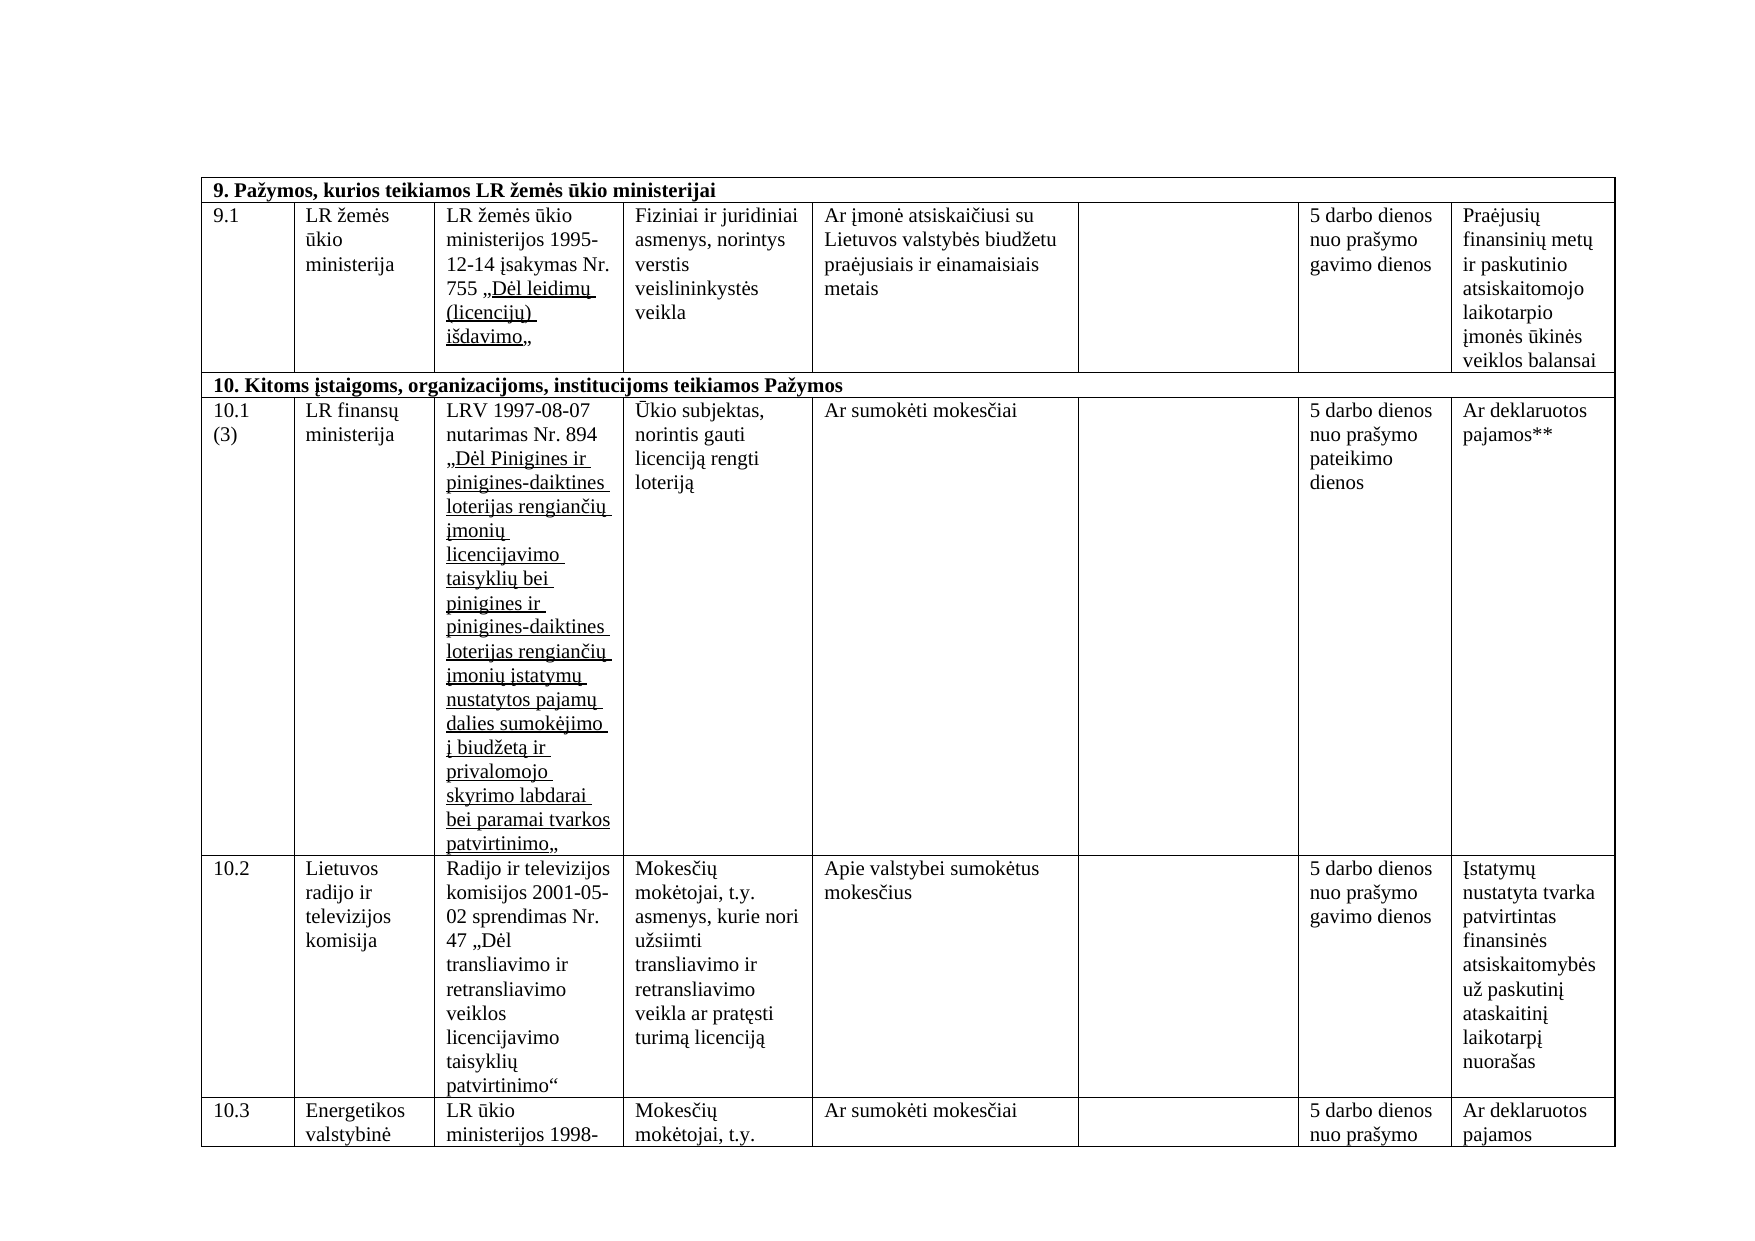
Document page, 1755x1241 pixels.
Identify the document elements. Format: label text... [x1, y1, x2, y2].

table_cell 5 darbo dienos nuo prašymo gavimo dienos [1299, 856, 1451, 1097]
table_cell Fiziniai ir juridiniai asmenys, norintys verstis veislininkystės veikla [624, 203, 812, 372]
table_cell Mokesčių mokėtojai, t.y. [624, 1098, 812, 1146]
table_cell Ar sumokėti mokesčiai [813, 1098, 1078, 1146]
table_cell [1079, 203, 1298, 372]
table_cell 9. Pažymos, kurios teikiamos LR žemės ūkio ministerijai [202, 178, 1614, 202]
table_cell 9.1 [202, 203, 294, 372]
table_cell Energetikos valstybinė [295, 1098, 434, 1146]
table_cell Ar deklaruotos pajamos** [1452, 398, 1614, 855]
table_cell Ar įmonė atsiskaičiusi su Lietuvos valstybės biudžetu praėjusiais ir einamaisiais metais [813, 203, 1078, 372]
table_cell Ar sumokėti mokesčiai [813, 398, 1078, 855]
table_cell Mokesčių mokėtojai, t.y. asmenys, kurie nori užsiimti transliavimo ir retransliavimo veikla ar pratęsti turimą licenciją [624, 856, 812, 1097]
table_cell [1079, 1098, 1298, 1146]
table_cell 5 darbo dienos nuo prašymo gavimo dienos [1299, 203, 1451, 372]
table_cell Ūkio subjektas, norintis gauti licenciją rengti loteriją [624, 398, 812, 855]
table_cell LR finansų ministerija [295, 398, 434, 855]
table_cell Lietuvos radijo ir televizijos komisija [295, 856, 434, 1097]
table_cell 10. Kitoms įstaigoms, organizacijoms, institucijoms teikiamos Pažymos [202, 373, 1614, 397]
table_cell Įstatymų nustatyta tvarka patvirtintas finansinės atsiskaitomybės už paskutinį ataskaitinį laikotarpį nuorašas [1452, 856, 1614, 1097]
table_cell 10.1 (3) [202, 398, 294, 855]
table_cell 10.2 [202, 856, 294, 1097]
table_cell 10.3 [202, 1098, 294, 1146]
table_cell [1079, 856, 1298, 1097]
table_cell LRV 1997-08-07 nutarimas Nr. 894 „Dėl Pinigines ir pinigines-daiktines loterijas rengiančių įmonių licencijavimo taisyklių bei pinigines ir pinigines-daiktines loterijas rengiančių įmonių įstatymų nustatytos pajamų dalies sumokėjimo į biudžetą ir privalomojo skyrimo labdarai bei paramai tvarkos patvirtinimo„ [435, 398, 623, 855]
table_cell [1079, 398, 1298, 855]
table_cell LR ūkio ministerijos 1998- [435, 1098, 623, 1146]
table_cell 5 darbo dienos nuo prašymo [1299, 1098, 1451, 1146]
table_cell LR žemės ūkio ministerijos 1995-12-14 įsakymas Nr. 755 „Dėl leidimų (licencijų) išdavimo„ [435, 203, 623, 372]
table_cell Praėjusių finansinių metų ir paskutinio atsiskaitomojo laikotarpio įmonės ūkinės veiklos balansai [1452, 203, 1614, 372]
table_cell Apie valstybei sumokėtus mokesčius [813, 856, 1078, 1097]
table_cell Ar deklaruotos pajamos [1452, 1098, 1614, 1146]
table_cell Radijo ir televizijos komisijos 2001-05-02 sprendimas Nr. 47 „Dėl transliavimo ir retransliavimo veiklos licencijavimo taisyklių patvirtinimo“ [435, 856, 623, 1097]
table_cell 5 darbo dienos nuo prašymo pateikimo dienos [1299, 398, 1451, 855]
table_cell LR žemės ūkio ministerija [295, 203, 434, 372]
